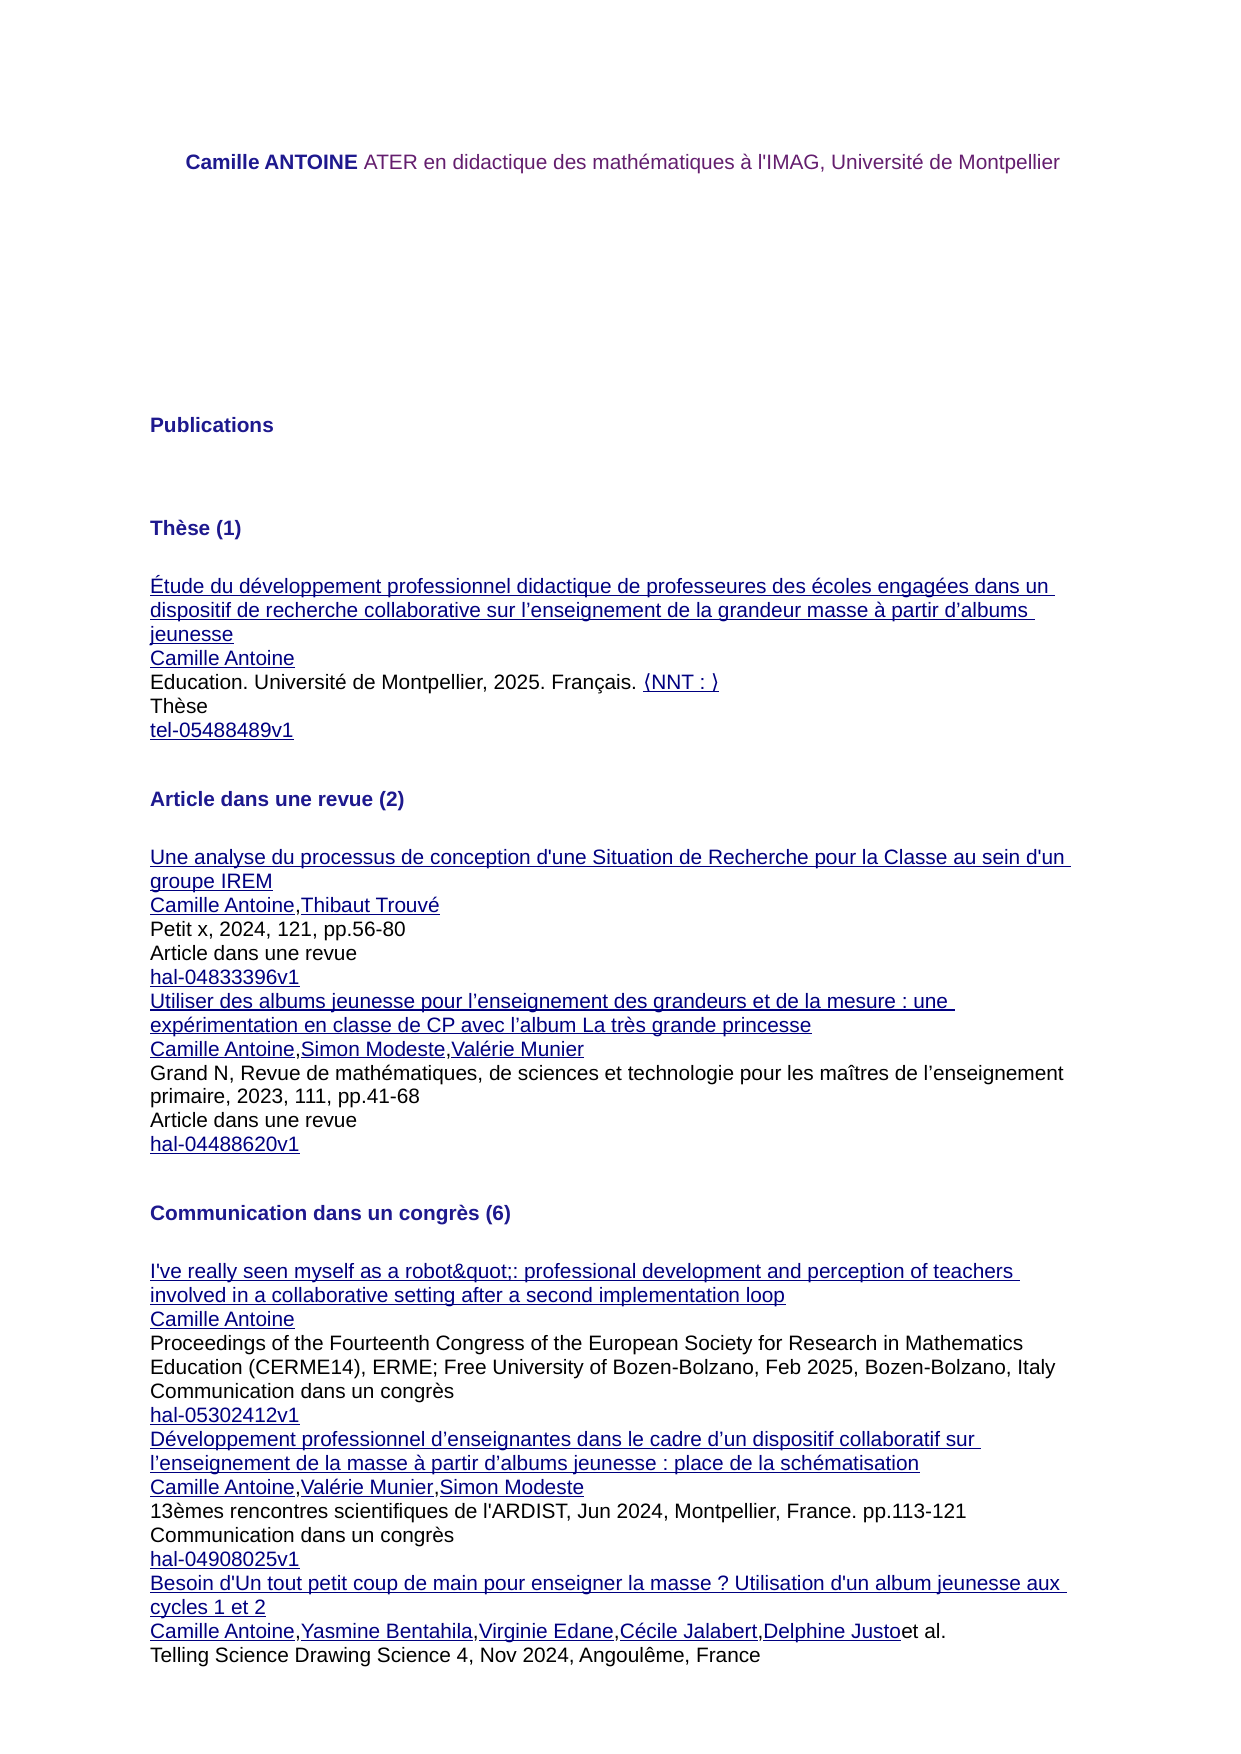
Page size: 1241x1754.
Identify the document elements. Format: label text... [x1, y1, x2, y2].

table_header Une analyse du processus de conception d'une Situation de Recherche pour la Classe au sein d'un groupe IREM Camille Antoine,Thibaut Trouvé Petit x, 2024, 121, pp.56-80 Article dans une revue hal-04833396v1 [150, 845, 1090, 988]
subtitle Publications [150, 412, 1090, 436]
table_cell Besoin d'Un tout petit coup de main pour enseigner la masse ? Utilisation d'un album jeunesse aux cycles 1 et 2 Camille Antoine,Yasmine Bentahila,Virginie Edane,Cécile Jalabert,Delphine Justoet al. Telling Science Drawing Science 4, Nov 2024, Angoulême, France [150, 1571, 1090, 1667]
table_cell Développement professionnel d’enseignantes dans le cadre d’un dispositif collaboratif sur l’enseignement de la masse à partir d’albums jeunesse : place de la schématisation Camille Antoine,Valérie Munier,Simon Modeste 13èmes rencontres scientifiques de l'ARDIST, Jun 2024, Montpellier, France. pp.113-121 Communication dans un congrès hal-04908025v1 [150, 1427, 1090, 1571]
subtitle Communication dans un congrès (6) [150, 1201, 1090, 1225]
table_header I've really seen myself as a robot&quot;: professional development and perception of teachers involved in a collaborative setting after a second implementation loop Camille Antoine Proceedings of the Fourteenth Congress of the European Society for Research in Mathematics Education (CERME14), ERME; Free University of Bozen-Bolzano, Feb 2025, Bozen-Bolzano, Italy Communication dans un congrès hal-05302412v1 [150, 1259, 1090, 1427]
subtitle Camille ANTOINE ATER en didactique des mathématiques à l'IMAG, Université de Montpellier [150, 150, 1090, 174]
subtitle Thèse (1) [150, 516, 1090, 539]
subtitle Article dans une revue (2) [150, 786, 1090, 810]
table_header Étude du développement professionnel didactique de professeures des écoles engagées dans un dispositif de recherche collaborative sur l’enseignement de la grandeur masse à partir d’albums jeunesse Camille Antoine Education. Université de Montpellier, 2025. Français. ⟨NNT : ⟩ Thèse tel-05488489v1 [150, 574, 1090, 742]
table_cell Utiliser des albums jeunesse pour l’enseignement des grandeurs et de la mesure : une expérimentation en classe de CP avec l’album La très grande princesse Camille Antoine,Simon Modeste,Valérie Munier Grand N, Revue de mathématiques, de sciences et technologie pour les maîtres de l’enseignement primaire, 2023, 111, pp.41-68 Article dans une revue hal-04488620v1 [150, 989, 1090, 1156]
